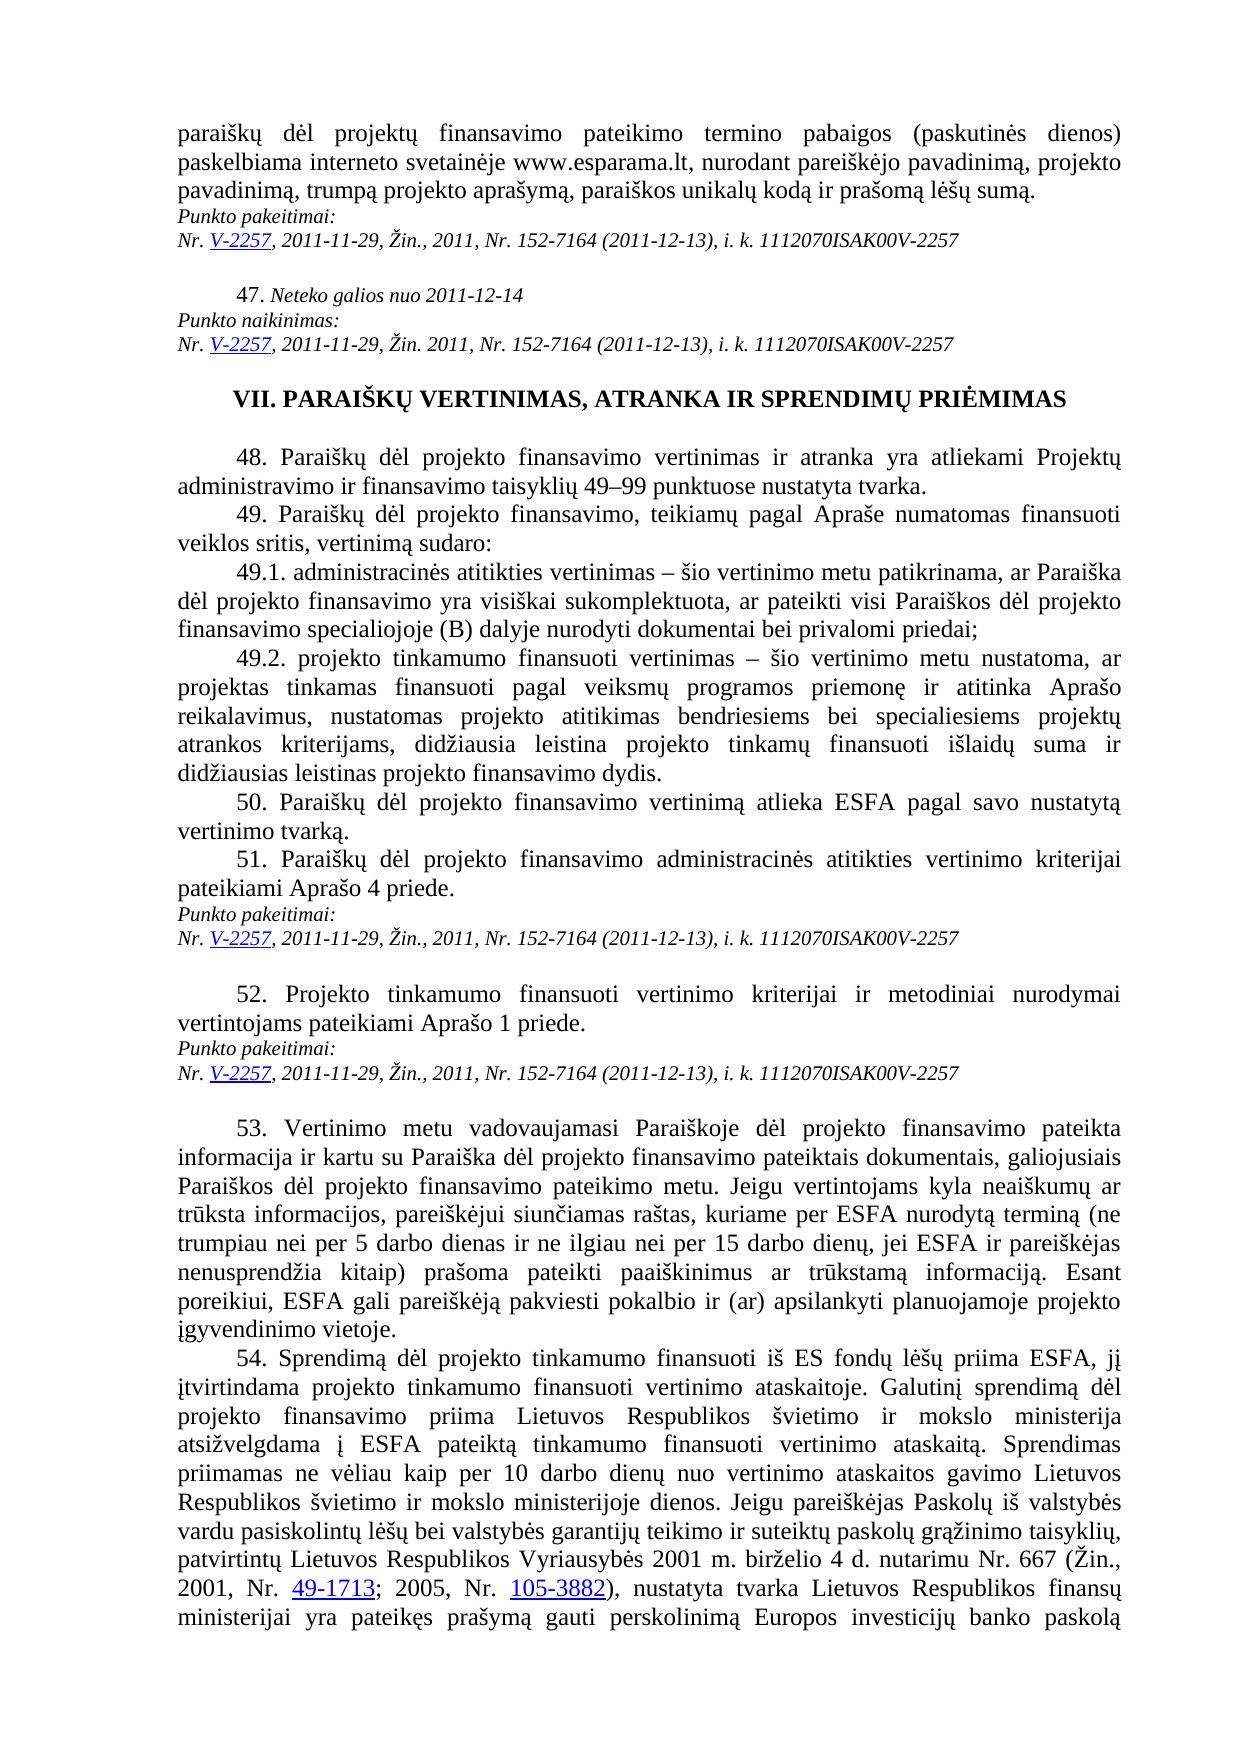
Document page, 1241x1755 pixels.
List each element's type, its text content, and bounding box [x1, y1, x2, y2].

text Punkto naikinimas: [177, 308, 1122, 332]
text 51. Paraiškų dėl projekto finansavimo administracinės atitikties vertinimo kriterijai pateikiami Aprašo 4 priede. [177, 844, 1122, 902]
text Punkto pakeitimai: [177, 1036, 1122, 1060]
text Nr. V-2257, 2011-11-29, Žin., 2011, Nr. 152-7164 (2011-12-13), i. k. 1112070ISAK00V-2257 [177, 228, 1122, 252]
text 49.2. projekto tinkamumo finansuoti vertinimas – šio vertinimo metu nustatoma, ar projektas tinkamas finansuoti pagal veiksmų programos priemonę ir atitinka Aprašo reikalavimus, nustatomas projekto atitikimas bendriesiems bei specialiesiems projektų atrankos kriterijams, didžiausia leistina projekto tinkamų finansuoti išlaidų suma ir didžiausias leistinas projekto finansavimo dydis. [177, 643, 1122, 787]
text 50. Paraiškų dėl projekto finansavimo vertinimą atlieka ESFA pagal savo nustatytą vertinimo tvarką. [177, 787, 1122, 844]
text paraiškų dėl projektų finansavimo pateikimo termino pabaigos (paskutinės dienos) paskelbiama interneto svetainėje www.esparama.lt, nurodant pareiškėjo pavadinimą, projekto pavadinimą, trumpą projekto aprašymą, paraiškos unikalų kodą ir prašomą lėšų sumą. [177, 118, 1122, 204]
text 53. Vertinimo metu vadovaujamasi Paraiškoje dėl projekto finansavimo pateikta informacija ir kartu su Paraiška dėl projekto finansavimo pateiktais dokumentais, galiojusiais Paraiškos dėl projekto finansavimo pateikimo metu. Jeigu vertintojams kyla neaiškumų ar trūksta informacijos, pareiškėjui siunčiamas raštas, kuriame per ESFA nurodytą terminą (ne trumpiau nei per 5 darbo dienas ir ne ilgiau nei per 15 darbo dienų, jei ESFA ir pareiškėjas nenusprendžia kitaip) prašoma pateikti paaiškinimus ar trūkstamą informaciją. Esant poreikiui, ESFA gali pareiškėją pakviesti pokalbio ir (ar) apsilankyti planuojamoje projekto įgyvendinimo vietoje. [177, 1113, 1122, 1343]
text Nr. V-2257, 2011-11-29, Žin., 2011, Nr. 152-7164 (2011-12-13), i. k. 1112070ISAK00V-2257 [177, 1060, 1122, 1084]
text Punkto pakeitimai: [177, 204, 1122, 228]
text 47. Neteko galios nuo 2011-12-14 [177, 281, 1122, 308]
text 49.1. administracinės atitikties vertinimas – šio vertinimo metu patikrinama, ar Paraiška dėl projekto finansavimo yra visiškai sukomplektuota, ar pateikti visi Paraiškos dėl projekto finansavimo specialiojoje (B) dalyje nurodyti dokumentai bei privalomi priedai; [177, 557, 1122, 643]
text 52. Projekto tinkamumo finansuoti vertinimo kriterijai ir metodiniai nurodymai vertintojams pateikiami Aprašo 1 priede. [177, 979, 1122, 1036]
text VII. PARAIŠKŲ VERTINIMAS, ATRANKA IR SPRENDIMŲ PRIĖMIMAS [177, 384, 1122, 413]
text 49. Paraiškų dėl projekto finansavimo, teikiamų pagal Apraše numatomas finansuoti veiklos sritis, vertinimą sudaro: [177, 499, 1122, 557]
text Nr. V-2257, 2011-11-29, Žin. 2011, Nr. 152-7164 (2011-12-13), i. k. 1112070ISAK00V-2257 [177, 332, 1122, 356]
text Nr. V-2257, 2011-11-29, Žin., 2011, Nr. 152-7164 (2011-12-13), i. k. 1112070ISAK00V-2257 [177, 926, 1122, 950]
text 48. Paraiškų dėl projekto finansavimo vertinimas ir atranka yra atliekami Projektų administravimo ir finansavimo taisyklių 49–99 punktuose nustatyta tvarka. [177, 442, 1122, 499]
text Punkto pakeitimai: [177, 902, 1122, 926]
text 54. Sprendimą dėl projekto tinkamumo finansuoti iš ES fondų lėšų priima ESFA, jį įtvirtindama projekto tinkamumo finansuoti vertinimo ataskaitoje. Galutinį sprendimą dėl projekto finansavimo priima Lietuvos Respublikos švietimo ir mokslo ministerija atsižvelgdama į ESFA pateiktą tinkamumo finansuoti vertinimo ataskaitą. Sprendimas priimamas ne vėliau kaip per 10 darbo dienų nuo vertinimo ataskaitos gavimo Lietuvos Respublikos švietimo ir mokslo ministerijoje dienos. Jeigu pareiškėjas Paskolų iš valstybės vardu pasiskolintų lėšų bei valstybės garantijų teikimo ir suteiktų paskolų grąžinimo taisyklių, patvirtintų Lietuvos Respublikos Vyriausybės 2001 m. birželio 4 d. nutarimu Nr. 667 (Žin., 2001, Nr. 49-1713; 2005, Nr. 105-3882), nustatyta tvarka Lietuvos Respublikos finansų ministerijai yra pateikęs prašymą gauti perskolinimą Europos investicijų banko paskolą [177, 1343, 1122, 1631]
